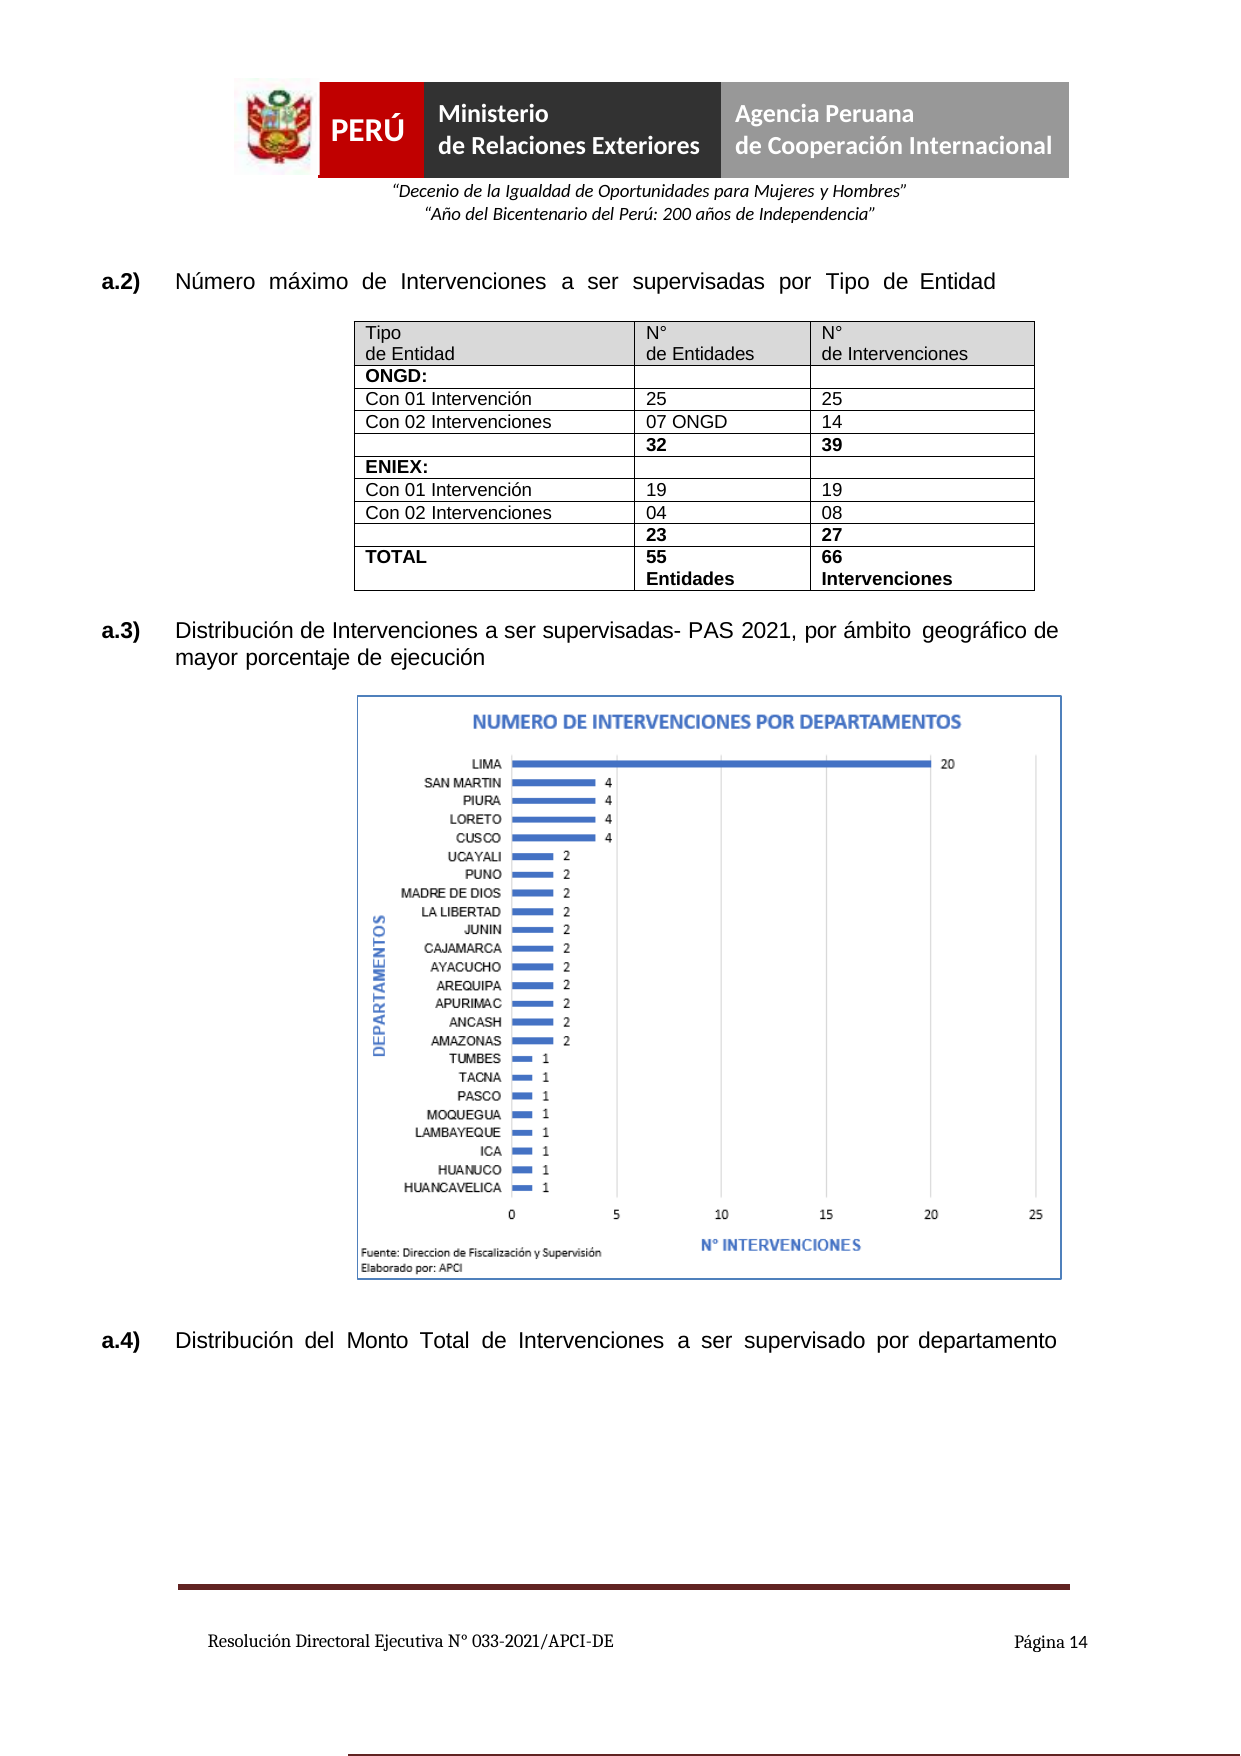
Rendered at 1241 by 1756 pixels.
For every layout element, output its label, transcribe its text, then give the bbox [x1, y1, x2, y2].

table_header Ministerio de Relaciones Exteriores [424, 82, 721, 178]
table_cell 19 [811, 479, 1034, 501]
table_header N° de Intervenciones [811, 322, 1034, 365]
table_header PERÚ [318, 82, 424, 178]
table_cell Con 01 Intervención [355, 479, 634, 501]
table_cell 66 Intervenciones [811, 547, 1034, 590]
table_cell [811, 366, 1034, 387]
table_header Tipo de Entidad [355, 322, 634, 365]
table_cell 23 [635, 524, 810, 546]
table_cell 25 [811, 389, 1034, 410]
table_cell [635, 366, 810, 387]
table_cell Con 02 Intervenciones [355, 411, 634, 432]
table_cell Con 01 Intervención [355, 389, 634, 410]
table_cell 14 [811, 411, 1034, 432]
table_cell 39 [811, 434, 1034, 456]
table_cell Con 02 Intervenciones [355, 502, 634, 523]
table_cell 07 ONGD [635, 411, 810, 432]
table_cell [355, 524, 634, 546]
table_cell ENIEX: [355, 457, 634, 478]
table_cell [811, 457, 1034, 478]
table_cell 25 [635, 389, 810, 410]
table_cell 04 [635, 502, 810, 523]
table_cell 32 [635, 434, 810, 456]
list Distribución de Intervenciones a ser supervisadas- PAS 2021, por ámbito geográfico de mayor porcentaje de ejecución [101, 617, 1094, 670]
table_cell 27 [811, 524, 1034, 546]
table_cell 08 [811, 502, 1034, 523]
table_cell TOTAL [355, 547, 634, 590]
table_cell 55 Entidades [635, 547, 810, 590]
table_header N° de Entidades [635, 322, 810, 365]
table_cell ONGD: [355, 366, 634, 387]
table_cell 19 [635, 479, 810, 501]
table_header Agencia Peruana de Cooperación Internacional [721, 82, 1069, 178]
table_cell [355, 434, 634, 456]
table_cell [635, 457, 810, 478]
list Número máximo de Intervenciones a ser supervisadas por Tipo de Entidad [101, 268, 1094, 294]
list Distribución del Monto Total de Intervenciones a ser supervisado por departamento [101, 1327, 1093, 1354]
